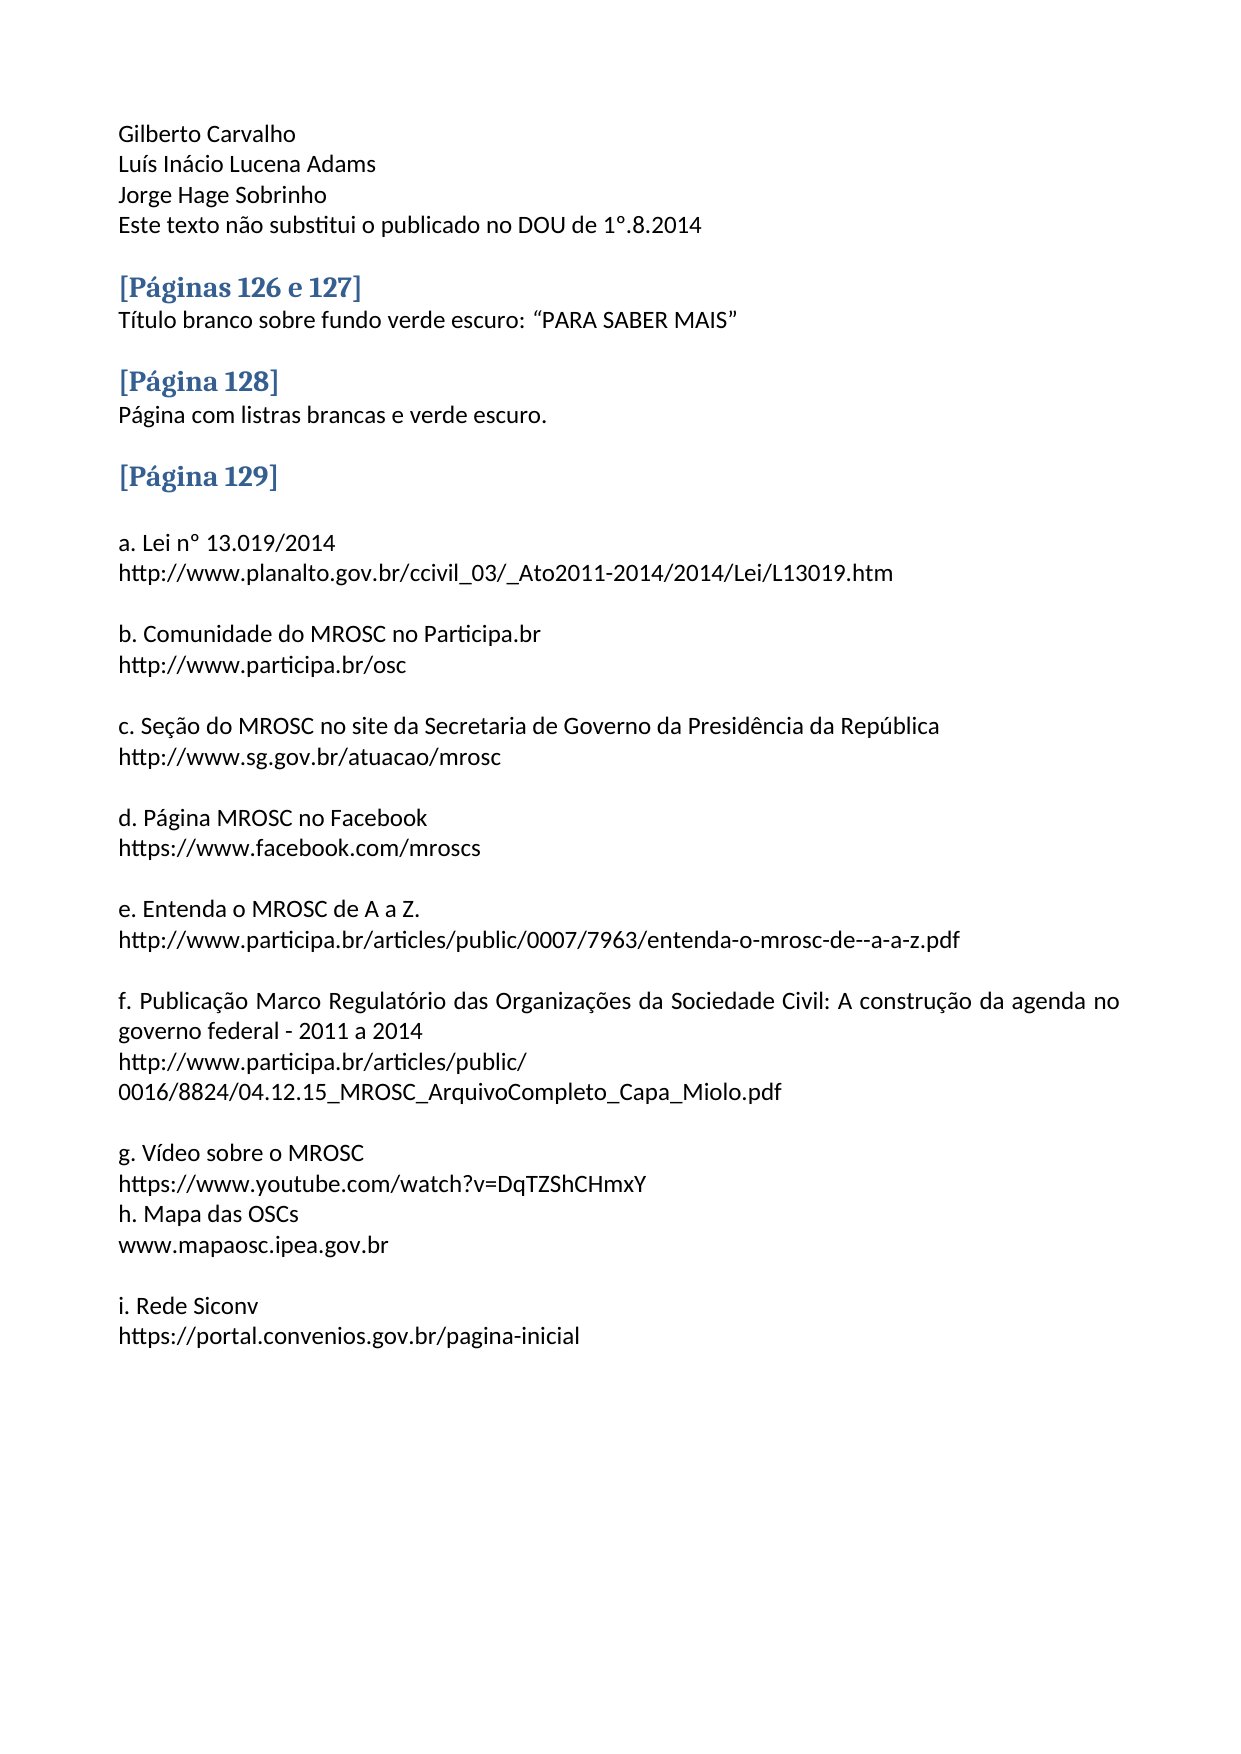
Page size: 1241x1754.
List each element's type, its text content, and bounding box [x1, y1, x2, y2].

text c. Seção do MROSC no site da Secretaria de Governo da Presidência da República [118, 710, 1122, 741]
text [Página 129] [118, 460, 1122, 493]
text www.mapaosc.ipea.gov.br [118, 1229, 1122, 1259]
text i. Rede Siconv [118, 1290, 1122, 1321]
text Gilberto Carvalho [118, 118, 1122, 149]
text Página com listras brancas e verde escuro. [118, 399, 1122, 429]
text [Páginas 126 e 127] [118, 271, 1122, 304]
text http://www.participa.br/osc [118, 649, 1122, 679]
text https://www.facebook.com/mroscs [118, 832, 1122, 863]
text http://www.planalto.gov.br/ccivil_03/_Ato2011-2014/2014/Lei/L13019.htm [118, 557, 1122, 588]
text http://www.sg.gov.br/atuacao/mrosc [118, 741, 1122, 771]
text f. Publicação Marco Regulatório das Organizações da Sociedade Civil: A construção da agenda no governo federal - 2011 a 2014 [118, 985, 1122, 1046]
text d. Página MROSC no Facebook [118, 802, 1122, 832]
text http://www.participa.br/articles/public/0007/7963/entenda-o-mrosc-de--a-a-z.pdf [118, 924, 1122, 954]
text https://portal.convenios.gov.br/pagina-inicial [118, 1321, 1122, 1351]
text Este texto não substitui o publicado no DOU de 1º.8.2014 [118, 210, 1122, 240]
text [Página 128] [118, 365, 1122, 399]
text g. Vídeo sobre o MROSC [118, 1137, 1122, 1168]
text Título branco sobre fundo verde escuro: “PARA SABER MAIS” [118, 304, 1122, 335]
text Luís Inácio Lucena Adams [118, 149, 1122, 179]
text h. Mapa das OSCs [118, 1198, 1122, 1229]
text e. Entenda o MROSC de A a Z. [118, 893, 1122, 924]
text https://www.youtube.com/watch?v=DqTZShCHmxY [118, 1168, 1122, 1198]
text Jorge Hage Sobrinho [118, 179, 1122, 210]
text b. Comunidade do MROSC no Participa.br [118, 618, 1122, 649]
text http://www.participa.br/articles/public/0016/8824/04.12.15_MROSC_ArquivoCompleto_Capa_Miolo.pdf [118, 1046, 1122, 1107]
text a. Lei nº 13.019/2014 [118, 527, 1122, 557]
